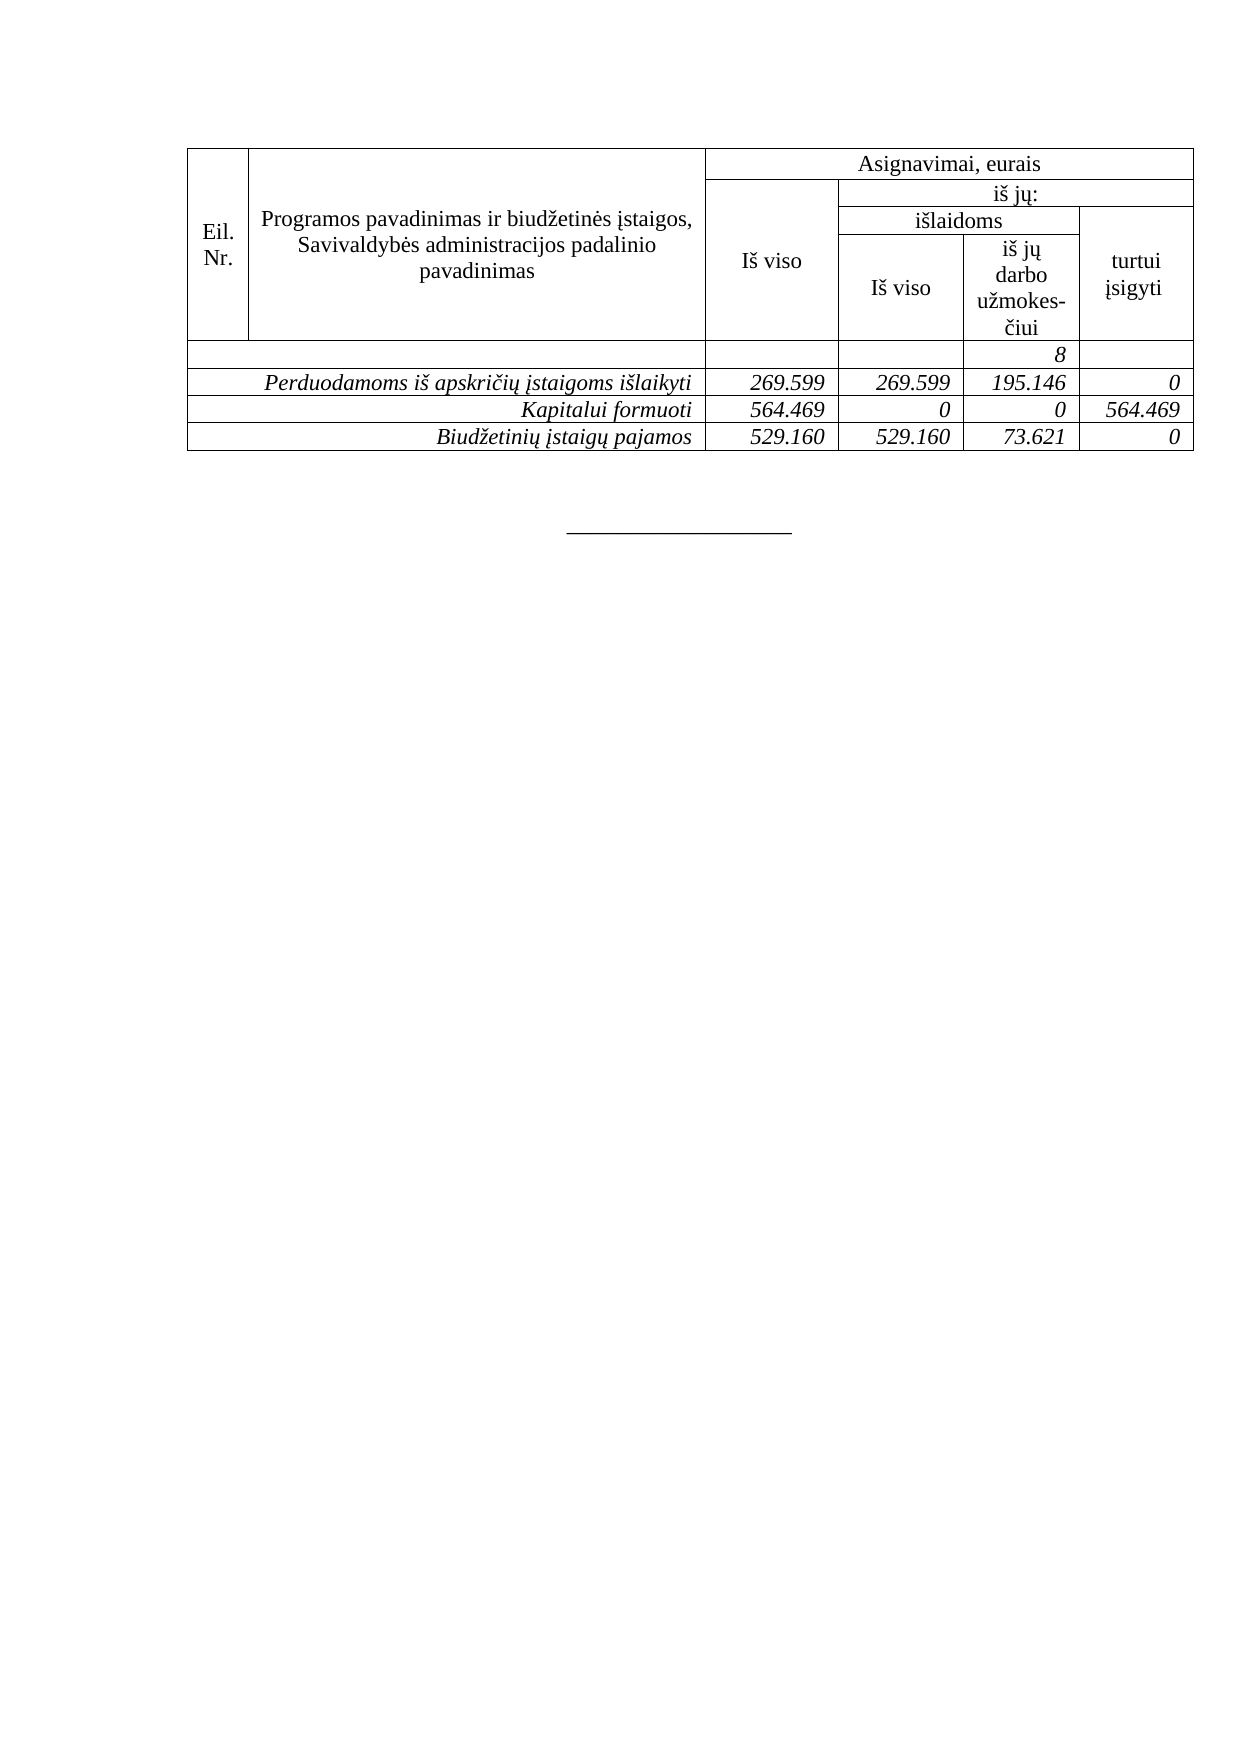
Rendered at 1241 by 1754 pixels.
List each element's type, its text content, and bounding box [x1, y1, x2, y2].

table_cell Perduodamoms iš apskričių įstaigoms išlaikyti [188, 369, 705, 395]
table_cell 0 [1080, 369, 1193, 395]
table_cell 529.160 [839, 423, 963, 450]
table_cell [1080, 341, 1193, 367]
table_cell iš jų darbo užmokes-čiui [964, 235, 1079, 340]
table_cell 564.469 [1080, 396, 1193, 422]
table_cell [188, 341, 705, 367]
table_header Asignavimai, eurais [706, 149, 1193, 179]
table_cell 564.469 [706, 396, 838, 422]
table_cell 73.621 [964, 423, 1079, 450]
table_cell 0 [964, 396, 1079, 422]
table_cell [706, 341, 838, 367]
table_cell 195.146 [964, 369, 1079, 395]
table_header Programos pavadinimas ir biudžetinės įstaigos, Savivaldybės administracijos padalinio pavadinimas [249, 149, 705, 340]
table_cell 0 [1080, 423, 1193, 450]
table_cell 0 [839, 396, 963, 422]
text __________________ [177, 508, 1181, 537]
table_cell 529.160 [706, 423, 838, 450]
table_cell 269.599 [839, 369, 963, 395]
table_cell [839, 341, 963, 367]
table_cell Iš viso [706, 180, 838, 340]
table_cell 8 [964, 341, 1079, 367]
table_cell Kapitalui formuoti [188, 396, 705, 422]
table_cell turtui įsigyti [1080, 207, 1193, 340]
table_header Eil. Nr. [188, 149, 248, 340]
table_cell 269.599 [706, 369, 838, 395]
table_cell iš jų: [839, 180, 1193, 206]
table_cell Iš viso [839, 235, 963, 340]
table_cell išlaidoms [839, 207, 1079, 234]
table_cell Biudžetinių įstaigų pajamos [188, 423, 705, 450]
